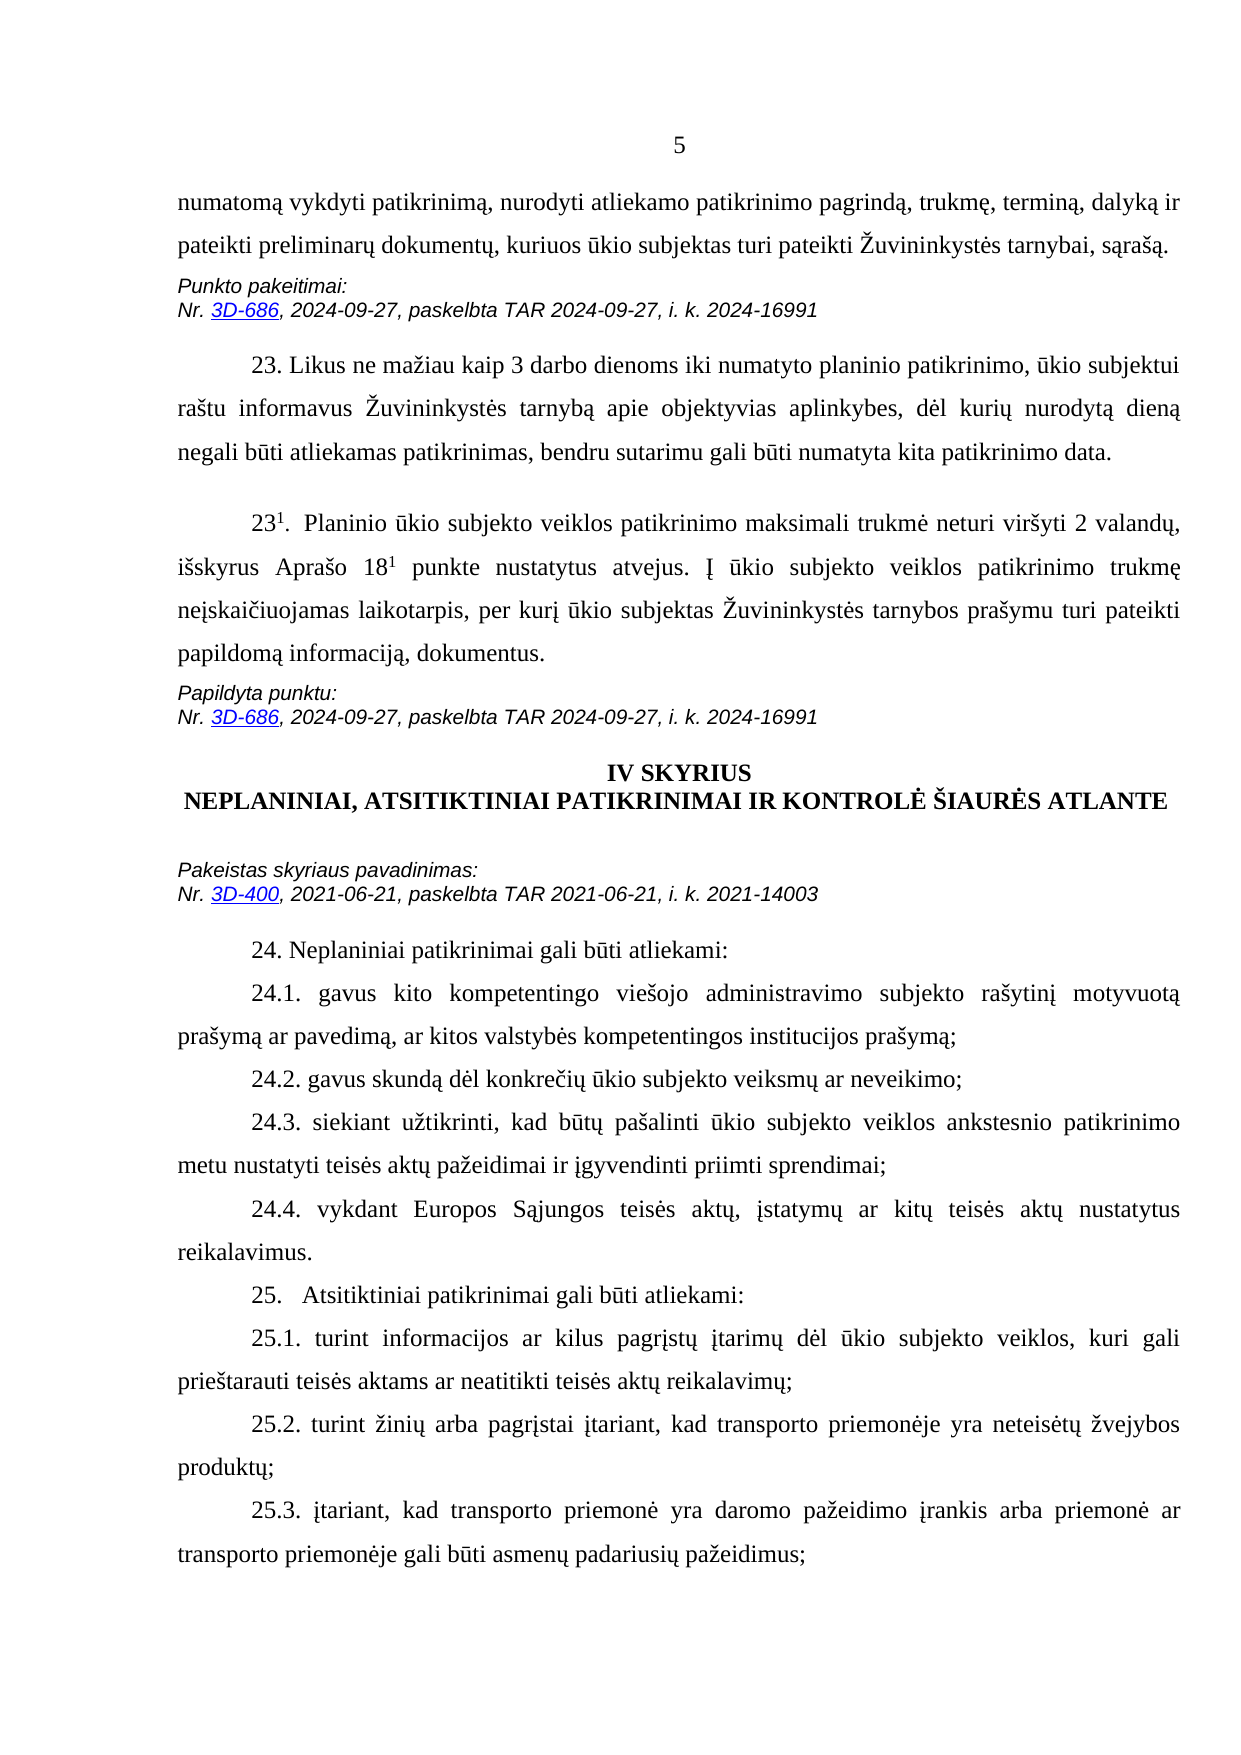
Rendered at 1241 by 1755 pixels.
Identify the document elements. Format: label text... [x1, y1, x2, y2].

text 24.4. vykdant Europos Sąjungos teisės aktų, įstatymų ar kitų teisės aktų nustatytus reikalavimus. [177, 1194, 1181, 1266]
text 25.3. įtariant, kad transporto priemonė yra daromo pažeidimo įrankis arba priemonė ar transporto priemonėje gali būti asmenų padariusių pažeidimus; [177, 1496, 1181, 1567]
text IV SKYRIUS [177, 758, 1181, 786]
text 25.1. turint informacijos ar kilus pagrįstų įtarimų dėl ūkio subjekto veiklos, kuri gali prieštarauti teisės aktams ar neatitikti teisės aktų reikalavimų; [177, 1323, 1181, 1395]
text 24. Neplaniniai patikrinimai gali būti atliekami: [177, 935, 1181, 964]
text 24.1. gavus kito kompetentingo viešojo administravimo subjekto rašytinį motyvuotą prašymą ar pavedimą, ar kitos valstybės kompetentingos institucijos prašymą; [177, 978, 1181, 1050]
text 231. Planinio ūkio subjekto veiklos patikrinimo maksimali trukmė neturi viršyti 2 valandų, išskyrus Aprašo 181 punkte nustatytus atvejus. Į ūkio subjekto veiklos patikrinimo trukmę neįskaičiuojamas laikotarpis, per kurį ūkio subjektas Žuvininkystės tarnybos prašymu turi pateikti papildomą informaciją, dokumentus. [177, 508, 1181, 667]
text numatomą vykdyti patikrinimą, nurodyti atliekamo patikrinimo pagrindą, trukmę, terminą, dalyką ir pateikti preliminarų dokumentų, kuriuos ūkio subjektas turi pateikti Žuvininkystės tarnybai, sąrašą. [177, 187, 1181, 259]
text Nr. 3D-686, 2024-09-27, paskelbta TAR 2024-09-27, i. k. 2024-16991 [177, 705, 1181, 729]
text 25. Atsitiktiniai patikrinimai gali būti atliekami: [177, 1280, 1181, 1309]
text Pakeistas skyriaus pavadinimas: [177, 858, 1181, 882]
text 25.2. turint žinių arba pagrįstai įtariant, kad transporto priemonėje yra neteisėtų žvejybos produktų; [177, 1409, 1181, 1481]
text Papildyta punktu: [177, 681, 1181, 705]
text NEPLANINIAI, ATSITIKTINIAI PATIKRINIMAI IR KONTROLĖ ŠIAURĖS ATLANTE [177, 786, 1181, 815]
text 24.2. gavus skundą dėl konkrečių ūkio subjekto veiksmų ar neveikimo; [177, 1064, 1181, 1093]
text Nr. 3D-686, 2024-09-27, paskelbta TAR 2024-09-27, i. k. 2024-16991 [177, 298, 1181, 322]
text 24.3. siekiant užtikrinti, kad būtų pašalinti ūkio subjekto veiklos ankstesnio patikrinimo metu nustatyti teisės aktų pažeidimai ir įgyvendinti priimti sprendimai; [177, 1107, 1181, 1179]
text Punkto pakeitimai: [177, 274, 1181, 298]
text 23. Likus ne mažiau kaip 3 darbo dienoms iki numatyto planinio patikrinimo, ūkio subjektui raštu informavus Žuvininkystės tarnybą apie objektyvias aplinkybes, dėl kurių nurodytą dieną negali būti atliekamas patikrinimas, bendru sutarimu gali būti numatyta kita patikrinimo data. [177, 350, 1181, 465]
text Nr. 3D-400, 2021-06-21, paskelbta TAR 2021-06-21, i. k. 2021-14003 [177, 882, 1181, 906]
